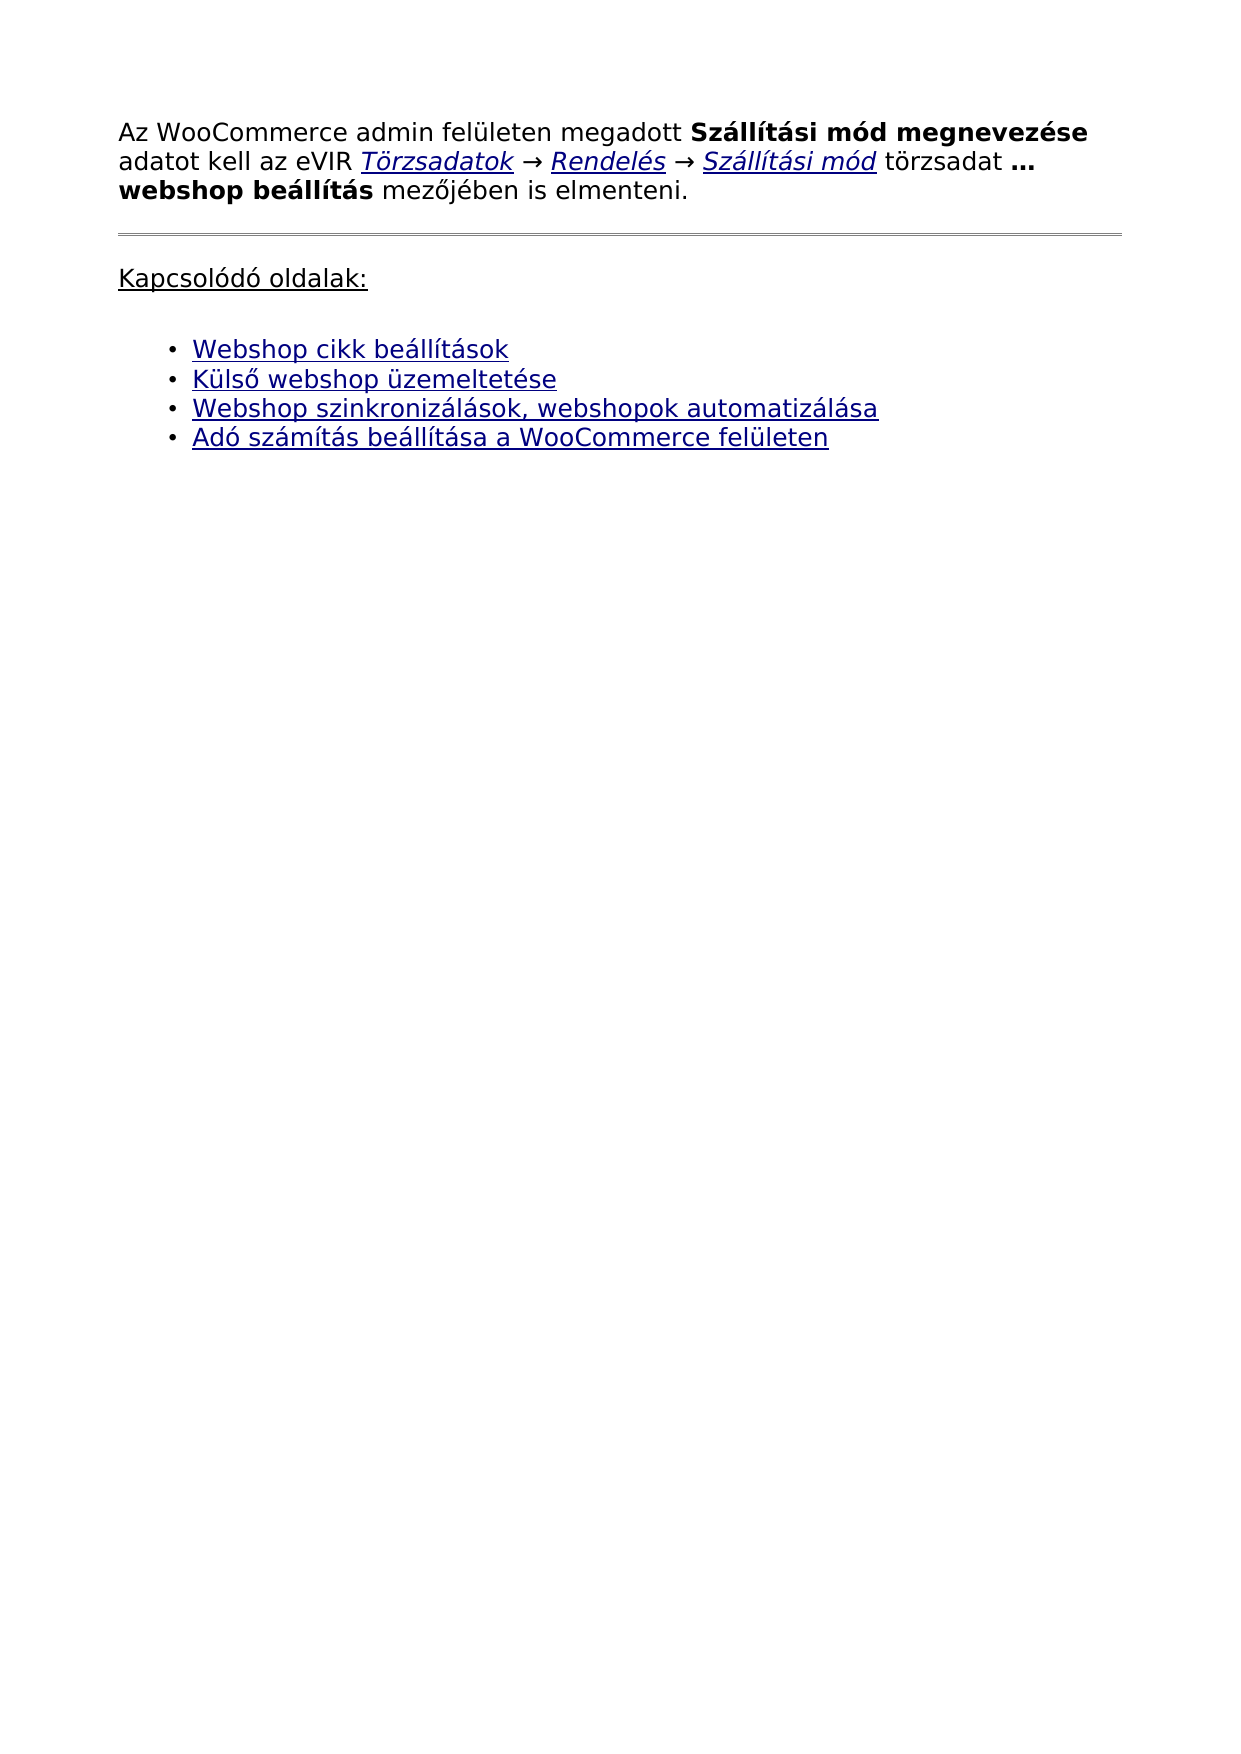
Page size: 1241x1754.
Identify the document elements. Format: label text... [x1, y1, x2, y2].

list Webshop cikk beállítások [177, 336, 1122, 365]
list Adó számítás beállítása a WooCommerce felületen [177, 423, 1122, 452]
text Kapcsolódó oldalak: [118, 264, 1122, 294]
text Az WooCommerce admin felületen megadott Szállítási mód megnevezése adatot kell az eVIR Törzsadatok → Rendelés → Szállítási mód törzsadat … webshop beállítás mezőjében is elmenteni. [118, 118, 1122, 206]
list Külső webshop üzemeltetése [177, 365, 1122, 394]
list Webshop szinkronizálások, webshopok automatizálása [177, 394, 1122, 423]
